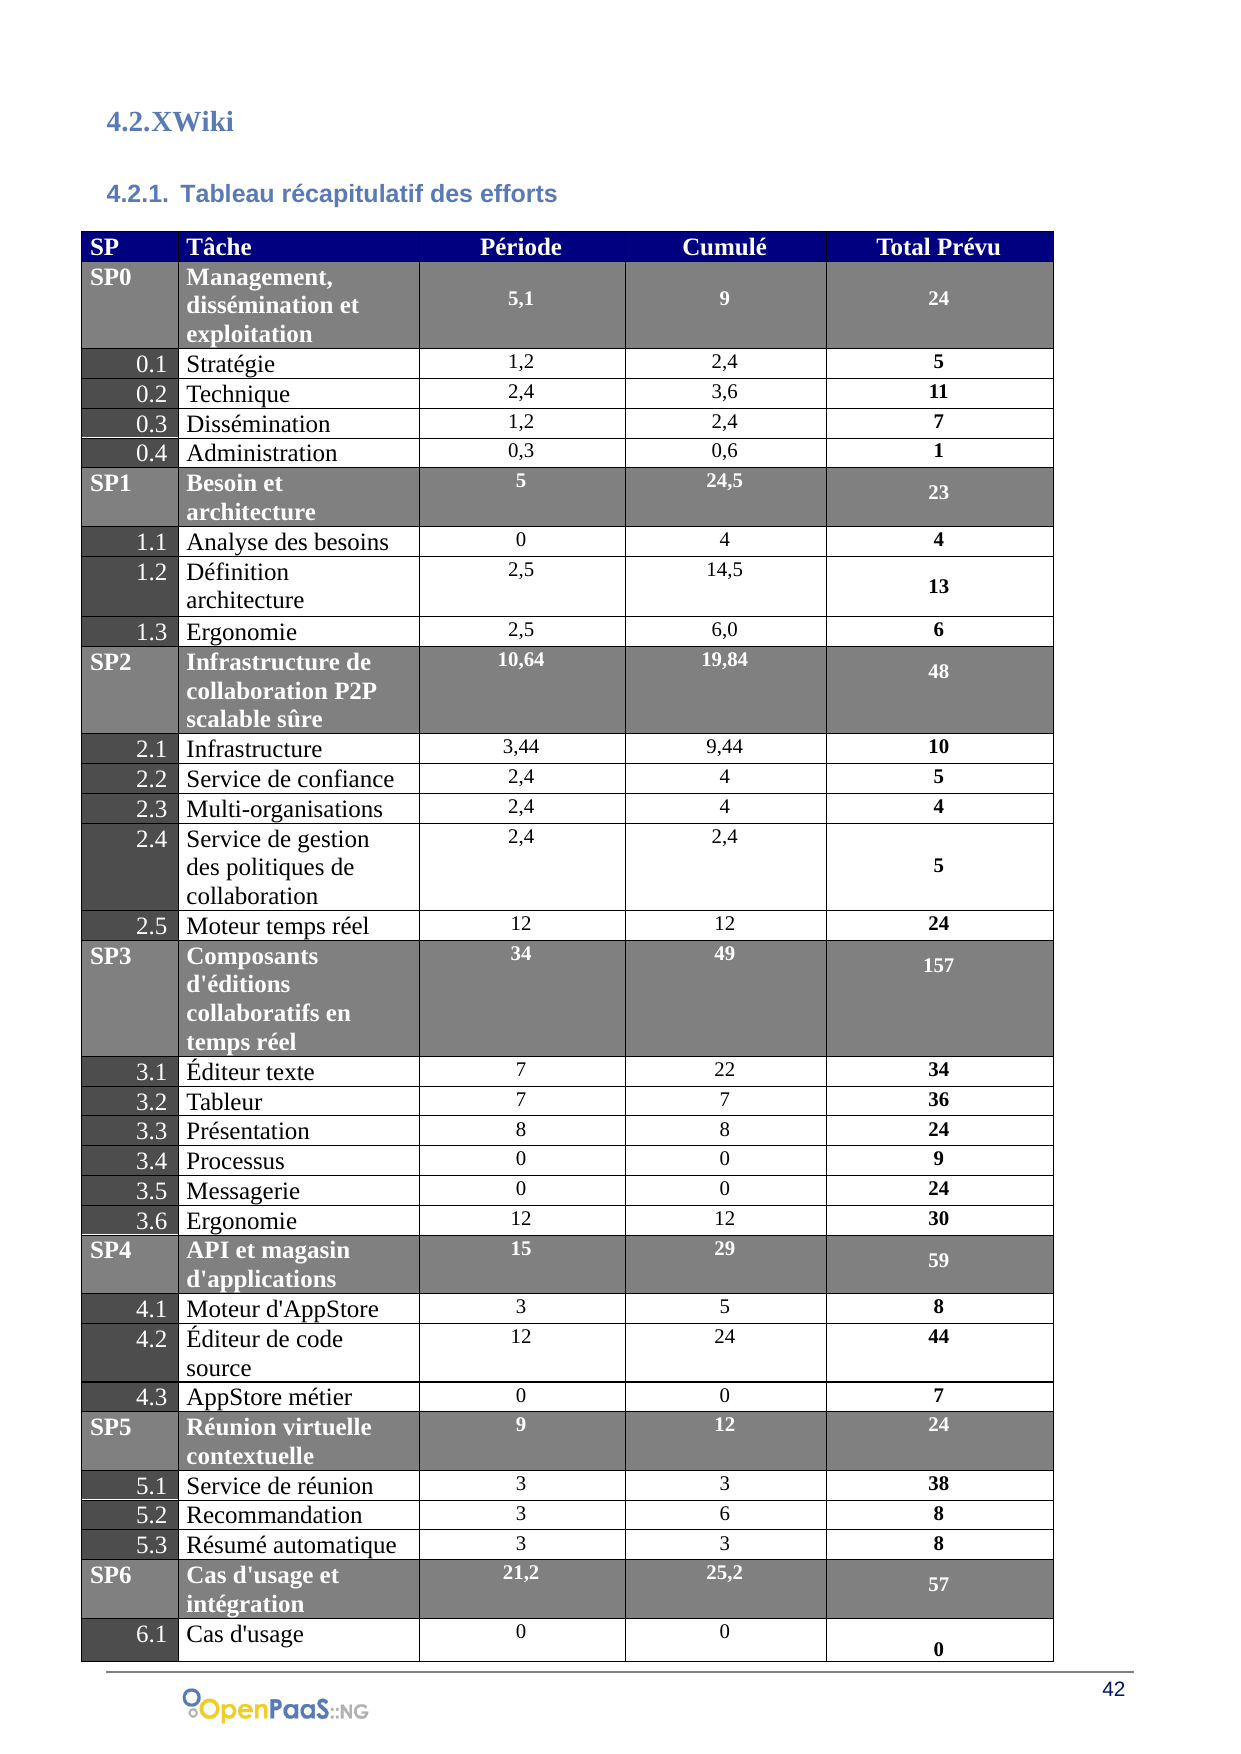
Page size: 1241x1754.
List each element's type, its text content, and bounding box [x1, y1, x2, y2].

table_cell 24 [827, 1116, 1053, 1145]
table_cell 3.5 [82, 1176, 178, 1205]
table_cell Analyse des besoins [179, 527, 419, 556]
table_cell 1,2 [420, 409, 625, 437]
table_cell Résumé automatique [179, 1530, 419, 1559]
table_cell API et magasin d'applications [179, 1236, 419, 1293]
table_cell 1,2 [420, 349, 625, 378]
table_cell 2.3 [82, 794, 178, 823]
table_cell 6 [626, 1501, 826, 1529]
table_cell 25,2 [626, 1560, 826, 1618]
table_cell 3.4 [82, 1146, 178, 1175]
table_cell 3.3 [82, 1116, 178, 1145]
table_cell 5.3 [82, 1530, 178, 1559]
table_cell 0.2 [82, 379, 178, 408]
table_cell 5.1 [82, 1471, 178, 1499]
table_cell 3.2 [82, 1087, 178, 1115]
table_cell Administration [179, 439, 419, 467]
table_cell 4.2 [82, 1324, 178, 1381]
table_cell 0 [626, 1383, 826, 1411]
table_cell 2,4 [420, 794, 625, 823]
table_cell 0,6 [626, 439, 826, 467]
table_cell 22 [626, 1057, 826, 1086]
table_cell Service de réunion [179, 1471, 419, 1499]
table_cell Stratégie [179, 349, 419, 378]
table_cell 2,4 [626, 824, 826, 910]
table_cell 7 [626, 1087, 826, 1115]
table_cell Réunion virtuelle contextuelle [179, 1412, 419, 1470]
table_cell 34 [827, 1057, 1053, 1086]
table_header Total Prévu [827, 232, 1053, 261]
table_cell 6,0 [626, 617, 826, 646]
table_cell 2,5 [420, 557, 625, 616]
table_cell 2.5 [82, 911, 178, 940]
table_cell 5 [626, 1294, 826, 1323]
table_cell 4 [626, 794, 826, 823]
table_header Tâche [179, 232, 419, 261]
table_cell Composants d'éditions collaboratifs en temps réel [179, 941, 419, 1056]
table_cell 0.3 [82, 409, 178, 437]
table_cell Éditeur texte [179, 1057, 419, 1086]
table_cell SP6 [82, 1560, 178, 1618]
table_cell Présentation [179, 1116, 419, 1145]
table_cell Messagerie [179, 1176, 419, 1205]
table_cell Processus [179, 1146, 419, 1175]
table_cell 4 [626, 764, 826, 793]
table_cell 3 [420, 1530, 625, 1559]
table_cell 7 [827, 409, 1053, 437]
table_cell 24 [827, 262, 1053, 348]
table_cell SP4 [82, 1236, 178, 1293]
table_cell 19,84 [626, 647, 826, 733]
table_cell 7 [827, 1383, 1053, 1411]
table_cell 5 [827, 764, 1053, 793]
table_cell Cas d'usage et intégration [179, 1560, 419, 1618]
table_cell 12 [626, 1412, 826, 1470]
table_cell 4.1 [82, 1294, 178, 1323]
table_cell Ergonomie [179, 1206, 419, 1234]
table_cell 0.1 [82, 349, 178, 378]
table_cell 21,2 [420, 1560, 625, 1618]
table_cell 7 [420, 1057, 625, 1086]
table_cell 3 [626, 1530, 826, 1559]
table_cell 1 [827, 439, 1053, 467]
table_cell 0 [626, 1146, 826, 1175]
table_cell 9 [626, 262, 826, 348]
table_cell 5 [827, 824, 1053, 910]
table_cell 14,5 [626, 557, 826, 616]
table_cell Éditeur de code source [179, 1324, 419, 1381]
table_cell 8 [827, 1501, 1053, 1529]
table_cell 2,4 [420, 764, 625, 793]
table_cell 15 [420, 1236, 625, 1293]
picture [177, 1686, 371, 1725]
table_cell 8 [626, 1116, 826, 1145]
table_cell 23 [827, 468, 1053, 526]
table_cell 3.1 [82, 1057, 178, 1086]
table_cell 12 [626, 911, 826, 940]
table_cell SP1 [82, 468, 178, 526]
table_cell Ergonomie [179, 617, 419, 646]
table_cell 49 [626, 941, 826, 1056]
table_cell 1.2 [82, 557, 178, 616]
table_cell 4 [827, 527, 1053, 556]
subtitle XWiki [106, 104, 1134, 137]
table_cell 0 [626, 1619, 826, 1661]
table_cell 8 [827, 1530, 1053, 1559]
table_cell 1.1 [82, 527, 178, 556]
table_cell 5.2 [82, 1501, 178, 1529]
table_cell 0 [420, 1383, 625, 1411]
table_cell 24 [626, 1324, 826, 1381]
table_cell 2,4 [420, 824, 625, 910]
table_cell 2,5 [420, 617, 625, 646]
table_cell Service de gestion des politiques de collaboration [179, 824, 419, 910]
table_cell SP2 [82, 647, 178, 733]
table_cell 13 [827, 557, 1053, 616]
table_cell Moteur temps réel [179, 911, 419, 940]
table_cell 8 [827, 1294, 1053, 1323]
table_cell 6 [827, 617, 1053, 646]
table_cell SP0 [82, 262, 178, 348]
table_cell Multi-organisations [179, 794, 419, 823]
table_cell 9,44 [626, 734, 826, 763]
table_cell AppStore métier [179, 1383, 419, 1411]
table_cell 5,1 [420, 262, 625, 348]
table_cell 7 [420, 1087, 625, 1115]
table_cell 157 [827, 941, 1053, 1056]
table_cell Infrastructure de collaboration P2P scalable sûre [179, 647, 419, 733]
table_cell 0.4 [82, 439, 178, 467]
table_cell Tableur [179, 1087, 419, 1115]
table_cell 12 [420, 911, 625, 940]
table_cell SP5 [82, 1412, 178, 1470]
table_cell Infrastructure [179, 734, 419, 763]
table_cell 3,44 [420, 734, 625, 763]
table_cell 12 [626, 1206, 826, 1234]
table_cell 9 [827, 1146, 1053, 1175]
table_cell 48 [827, 647, 1053, 733]
table_cell 2.1 [82, 734, 178, 763]
table_cell 0 [420, 1176, 625, 1205]
table_cell Recommandation [179, 1501, 419, 1529]
table_cell 24 [827, 1412, 1053, 1470]
table_cell 34 [420, 941, 625, 1056]
table_cell 2,4 [626, 349, 826, 378]
table_cell Technique [179, 379, 419, 408]
table_cell 12 [420, 1324, 625, 1381]
table_cell SP3 [82, 941, 178, 1056]
table_cell Définition architecture [179, 557, 419, 616]
table_cell 12 [420, 1206, 625, 1234]
subtitle Tableau récapitulatif des efforts [106, 178, 1134, 207]
table_cell 1.3 [82, 617, 178, 646]
table_cell 38 [827, 1471, 1053, 1499]
table_cell 4.3 [82, 1383, 178, 1411]
table_cell 2,4 [420, 379, 625, 408]
table_cell 57 [827, 1560, 1053, 1618]
table_cell 4 [827, 794, 1053, 823]
table_cell Management, dissémination et exploitation [179, 262, 419, 348]
table_cell 0,3 [420, 439, 625, 467]
table_cell 0 [827, 1619, 1053, 1661]
table_cell 3,6 [626, 379, 826, 408]
table_cell 2,4 [626, 409, 826, 437]
table_cell 3 [420, 1501, 625, 1529]
table_cell 3 [420, 1471, 625, 1499]
table_cell 0 [420, 527, 625, 556]
table_cell 8 [420, 1116, 625, 1145]
table_cell Besoin et architecture [179, 468, 419, 526]
table_cell 30 [827, 1206, 1053, 1234]
table_cell 3.6 [82, 1206, 178, 1234]
table_cell 2.2 [82, 764, 178, 793]
table_header Cumulé [626, 232, 826, 261]
table_cell Dissémination [179, 409, 419, 437]
table_cell 10,64 [420, 647, 625, 733]
table_cell 6.1 [82, 1619, 178, 1661]
table_cell 59 [827, 1236, 1053, 1293]
table_cell Service de confiance [179, 764, 419, 793]
table_cell 4 [626, 527, 826, 556]
table_cell 24 [827, 1176, 1053, 1205]
table_cell 44 [827, 1324, 1053, 1381]
table_cell 10 [827, 734, 1053, 763]
table_cell 24,5 [626, 468, 826, 526]
table_cell 0 [626, 1176, 826, 1205]
table_cell 2.4 [82, 824, 178, 910]
table_cell 3 [420, 1294, 625, 1323]
table_cell 0 [420, 1619, 625, 1661]
table_cell 3 [626, 1471, 826, 1499]
table_cell 5 [420, 468, 625, 526]
table_cell 11 [827, 379, 1053, 408]
table_cell 5 [827, 349, 1053, 378]
table_header SP [82, 232, 178, 261]
table_cell Moteur d'AppStore [179, 1294, 419, 1323]
table_cell 9 [420, 1412, 625, 1470]
table_cell 24 [827, 911, 1053, 940]
table_cell Cas d'usage [179, 1619, 419, 1661]
table_cell 29 [626, 1236, 826, 1293]
table_cell 36 [827, 1087, 1053, 1115]
table_cell 0 [420, 1146, 625, 1175]
table_header Période [420, 232, 625, 261]
